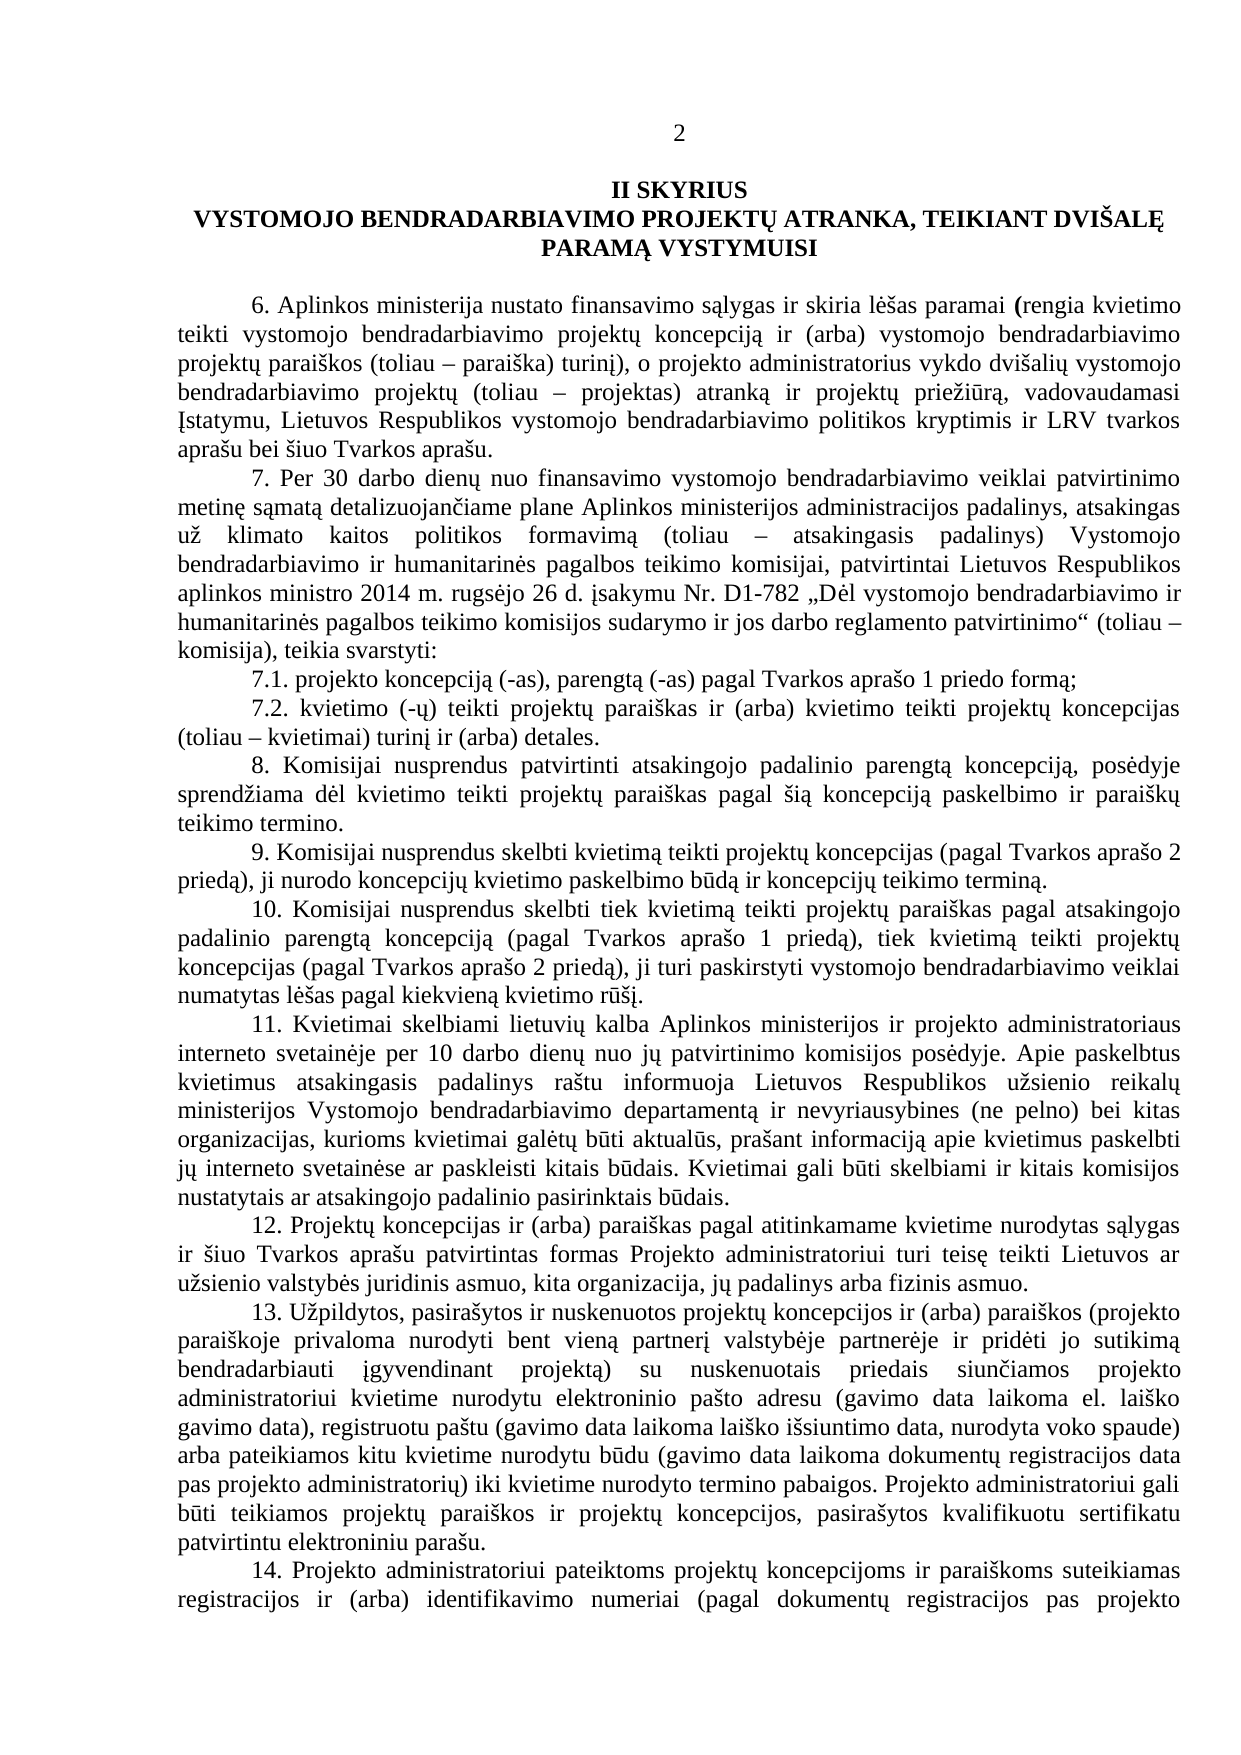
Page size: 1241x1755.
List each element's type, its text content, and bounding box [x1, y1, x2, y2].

text VYSTOMOJO BENDRADARBIAVIMO PROJEKTŲ ATRANKA, TEIKIANT DVIŠALĘ PARAMĄ VYSTYMUISI [177, 204, 1181, 262]
text 10. Komisijai nusprendus skelbti tiek kvietimą teikti projektų paraiškas pagal atsakingojo padalinio parengtą koncepciją (pagal Tvarkos aprašo 1 priedą), tiek kvietimą teikti projektų koncepcijas (pagal Tvarkos aprašo 2 priedą), ji turi paskirstyti vystomojo bendradarbiavimo veiklai numatytas lėšas pagal kiekvieną kvietimo rūšį. [177, 894, 1181, 1009]
text 8. Komisijai nusprendus patvirtinti atsakingojo padalinio parengtą koncepciją, posėdyje sprendžiama dėl kvietimo teikti projektų paraiškas pagal šią koncepciją paskelbimo ir paraiškų teikimo termino. [177, 751, 1181, 837]
text 7.1. projekto koncepciją (-as), parengtą (-as) pagal Tvarkos aprašo 1 priedo formą; [177, 664, 1181, 693]
text 7. Per 30 darbo dienų nuo finansavimo vystomojo bendradarbiavimo veiklai patvirtinimo metinę sąmatą detalizuojančiame plane Aplinkos ministerijos administracijos padalinys, atsakingas už klimato kaitos politikos formavimą (toliau – atsakingasis padalinys) Vystomojo bendradarbiavimo ir humanitarinės pagalbos teikimo komisijai, patvirtintai Lietuvos Respublikos aplinkos ministro 2014 m. rugsėjo 26 d. įsakymu Nr. D1-782 „Dėl vystomojo bendradarbiavimo ir humanitarinės pagalbos teikimo komisijos sudarymo ir jos darbo reglamento patvirtinimo“ (toliau – komisija), teikia svarstyti: [177, 463, 1181, 664]
text 14. Projekto administratoriui pateiktoms projektų koncepcijoms ir paraiškoms suteikiamas registracijos ir (arba) identifikavimo numeriai (pagal dokumentų registracijos pas projekto [177, 1556, 1181, 1613]
text 6. Aplinkos ministerija nustato finansavimo sąlygas ir skiria lėšas paramai (rengia kvietimo teikti vystomojo bendradarbiavimo projektų koncepciją ir (arba) vystomojo bendradarbiavimo projektų paraiškos (toliau – paraiška) turinį), o projekto administratorius vykdo dvišalių vystomojo bendradarbiavimo projektų (toliau – projektas) atranką ir projektų priežiūrą, vadovaudamasi Įstatymu, Lietuvos Respublikos vystomojo bendradarbiavimo politikos kryptimis ir LRV tvarkos aprašu bei šiuo Tvarkos aprašu. [177, 291, 1181, 463]
text 12. Projektų koncepcijas ir (arba) paraiškas pagal atitinkamame kvietime nurodytas sąlygas ir šiuo Tvarkos aprašu patvirtintas formas Projekto administratoriui turi teisę teikti Lietuvos ar užsienio valstybės juridinis asmuo, kita organizacija, jų padalinys arba fizinis asmuo. [177, 1211, 1181, 1297]
text II SKYRIUS [177, 176, 1181, 204]
text 13. Užpildytos, pasirašytos ir nuskenuotos projektų koncepcijos ir (arba) paraiškos (projekto paraiškoje privaloma nurodyti bent vieną partnerį valstybėje partnerėje ir pridėti jo sutikimą bendradarbiauti įgyvendinant projektą) su nuskenuotais priedais siunčiamos projekto administratoriui kvietime nurodytu elektroninio pašto adresu (gavimo data laikoma el. laiško gavimo data), registruotu paštu (gavimo data laikoma laiško išsiuntimo data, nurodyta voko spaude) arba pateikiamos kitu kvietime nurodytu būdu (gavimo data laikoma dokumentų registracijos data pas projekto administratorių) iki kvietime nurodyto termino pabaigos. Projekto administratoriui gali būti teikiamos projektų paraiškos ir projektų koncepcijos, pasirašytos kvalifikuotu sertifikatu patvirtintu elektroniniu parašu. [177, 1297, 1181, 1556]
text 7.2. kvietimo (-ų) teikti projektų paraiškas ir (arba) kvietimo teikti projektų koncepcijas (toliau – kvietimai) turinį ir (arba) detales. [177, 693, 1181, 751]
text 11. Kvietimai skelbiami lietuvių kalba Aplinkos ministerijos ir projekto administratoriaus interneto svetainėje per 10 darbo dienų nuo jų patvirtinimo komisijos posėdyje. Apie paskelbtus kvietimus atsakingasis padalinys raštu informuoja Lietuvos Respublikos užsienio reikalų ministerijos Vystomojo bendradarbiavimo departamentą ir nevyriausybines (ne pelno) bei kitas organizacijas, kurioms kvietimai galėtų būti aktualūs, prašant informaciją apie kvietimus paskelbti jų interneto svetainėse ar paskleisti kitais būdais. Kvietimai gali būti skelbiami ir kitais komisijos nustatytais ar atsakingojo padalinio pasirinktais būdais. [177, 1009, 1181, 1211]
text 9. Komisijai nusprendus skelbti kvietimą teikti projektų koncepcijas (pagal Tvarkos aprašo 2 priedą), ji nurodo koncepcijų kvietimo paskelbimo būdą ir koncepcijų teikimo terminą. [177, 837, 1181, 894]
